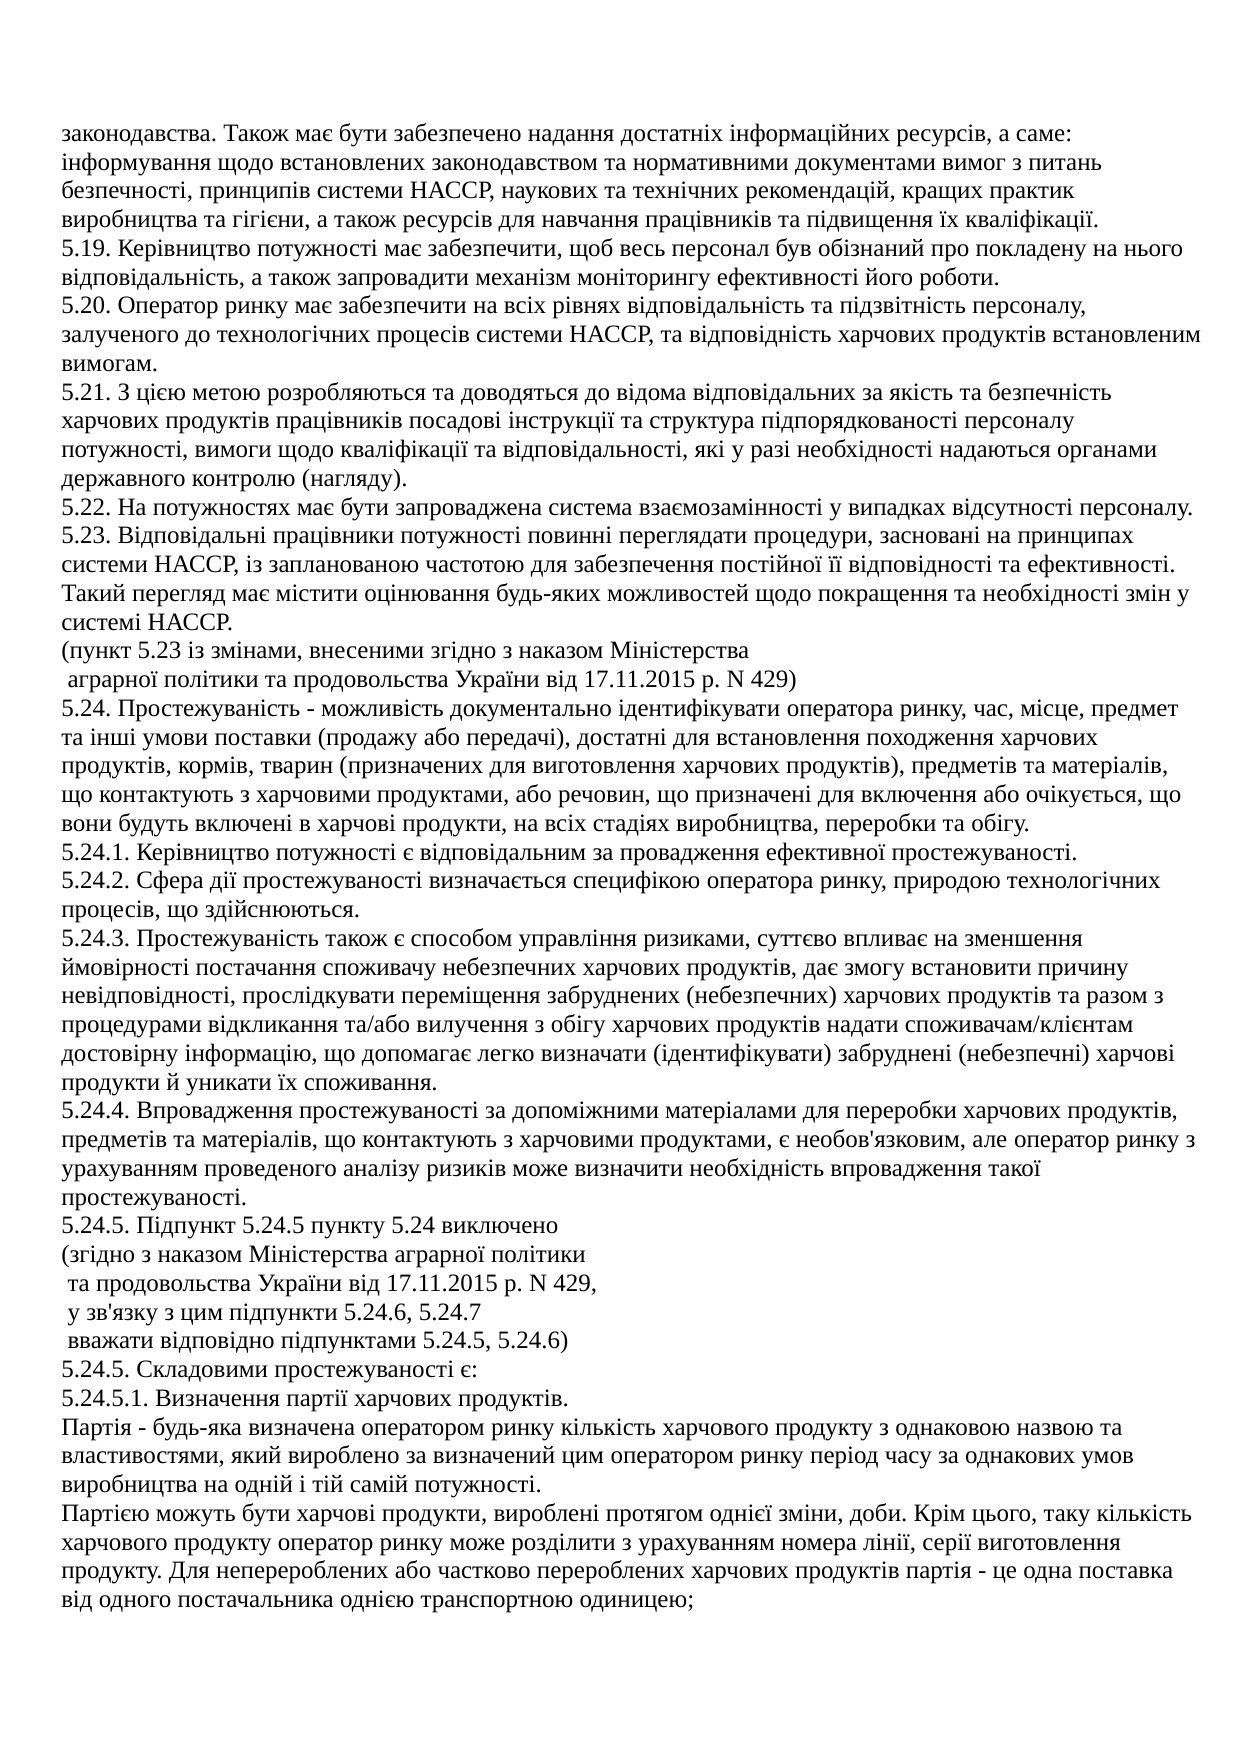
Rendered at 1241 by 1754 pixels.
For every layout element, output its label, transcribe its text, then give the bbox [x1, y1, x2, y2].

text Партією можуть бути харчові продукти, вироблені протягом однієї зміни, доби. Крім цього, таку кількість харчового продукту оператор ринку може розділити з урахуванням номера лінії, серії виготовлення продукту. Для неперероблених або частково перероблених харчових продуктів партія - це одна поставка від одного постачальника однією транспортною одиницею; [61, 1498, 1206, 1613]
text 5.20. Оператор ринку має забезпечити на всіх рівнях відповідальність та підзвітність персоналу, залученого до технологічних процесів системи НАССР, та відповідність харчових продуктів встановленим вимогам. [61, 291, 1206, 377]
text 5.24.1. Керівництво потужності є відповідальним за провадження ефективної простежуваності. [61, 837, 1206, 866]
text 5.24.5. Складовими простежуваності є: [61, 1354, 1206, 1383]
text (пункт 5.23 із змінами, внесеними згідно з наказом Міністерства аграрної політики та продовольства України від 17.11.2015 р. N 429) [61, 636, 1206, 693]
text 5.21. З цією метою розробляються та доводяться до відома відповідальних за якість та безпечність харчових продуктів працівників посадові інструкції та структура підпорядкованості персоналу потужності, вимоги щодо кваліфікації та відповідальності, які у разі необхідності надаються органами державного контролю (нагляду). [61, 377, 1206, 492]
text 5.24.5.1. Визначення партії харчових продуктів. [61, 1383, 1206, 1412]
text 5.19. Керівництво потужності має забезпечити, щоб весь персонал був обізнаний про покладену на нього відповідальність, а також запровадити механізм моніторингу ефективності його роботи. [61, 233, 1206, 291]
text 5.24.5. Підпункт 5.24.5 пункту 5.24 виключено [61, 1211, 1206, 1239]
text 5.24.3. Простежуваність також є способом управління ризиками, суттєво впливає на зменшення ймовірності постачання споживачу небезпечних харчових продуктів, дає змогу встановити причину невідповідності, прослідкувати переміщення забруднених (небезпечних) харчових продуктів та разом з процедурами відкликання та/або вилучення з обігу харчових продуктів надати споживачам/клієнтам достовірну інформацію, що допомагає легко визначати (ідентифікувати) забруднені (небезпечні) харчові продукти й уникати їх споживання. [61, 923, 1206, 1096]
text законодавства. Також має бути забезпечено надання достатніх інформаційних ресурсів, а саме: інформування щодо встановлених законодавством та нормативними документами вимог з питань безпечності, принципів системи НАССР, наукових та технічних рекомендацій, кращих практик виробництва та гігієни, а також ресурсів для навчання працівників та підвищення їх кваліфікації. [61, 118, 1206, 233]
text 5.22. На потужностях має бути запроваджена система взаємозамінності у випадках відсутності персоналу. [61, 492, 1206, 521]
text Партія - будь-яка визначена оператором ринку кількість харчового продукту з однаковою назвою та властивостями, який вироблено за визначений цим оператором ринку період часу за однакових умов виробництва на одній і тій самій потужності. [61, 1412, 1206, 1498]
text (згідно з наказом Міністерства аграрної політики та продовольства України від 17.11.2015 р. N 429, у зв'язку з цим підпункти 5.24.6, 5.24.7 вважати відповідно підпунктами 5.24.5, 5.24.6) [61, 1239, 1206, 1354]
text 5.24. Простежуваність - можливість документально ідентифікувати оператора ринку, час, місце, предмет та інші умови поставки (продажу або передачі), достатні для встановлення походження харчових продуктів, кормів, тварин (призначених для виготовлення харчових продуктів), предметів та матеріалів, що контактують з харчовими продуктами, або речовин, що призначені для включення або очікується, що вони будуть включені в харчові продукти, на всіх стадіях виробництва, переробки та обігу. [61, 693, 1206, 837]
text 5.24.4. Впровадження простежуваності за допоміжними матеріалами для переробки харчових продуктів, предметів та матеріалів, що контактують з харчовими продуктами, є необов'язковим, але оператор ринку з урахуванням проведеного аналізу ризиків може визначити необхідність впровадження такої простежуваності. [61, 1096, 1206, 1211]
text 5.24.2. Сфера дії простежуваності визначається специфікою оператора ринку, природою технологічних процесів, що здійснюються. [61, 866, 1206, 923]
text 5.23. Відповідальні працівники потужності повинні переглядати процедури, засновані на принципах системи НАССР, із запланованою частотою для забезпечення постійної її відповідності та ефективності. Такий перегляд має містити оцінювання будь-яких можливостей щодо покращення та необхідності змін у системі НАССР. [61, 521, 1206, 636]
